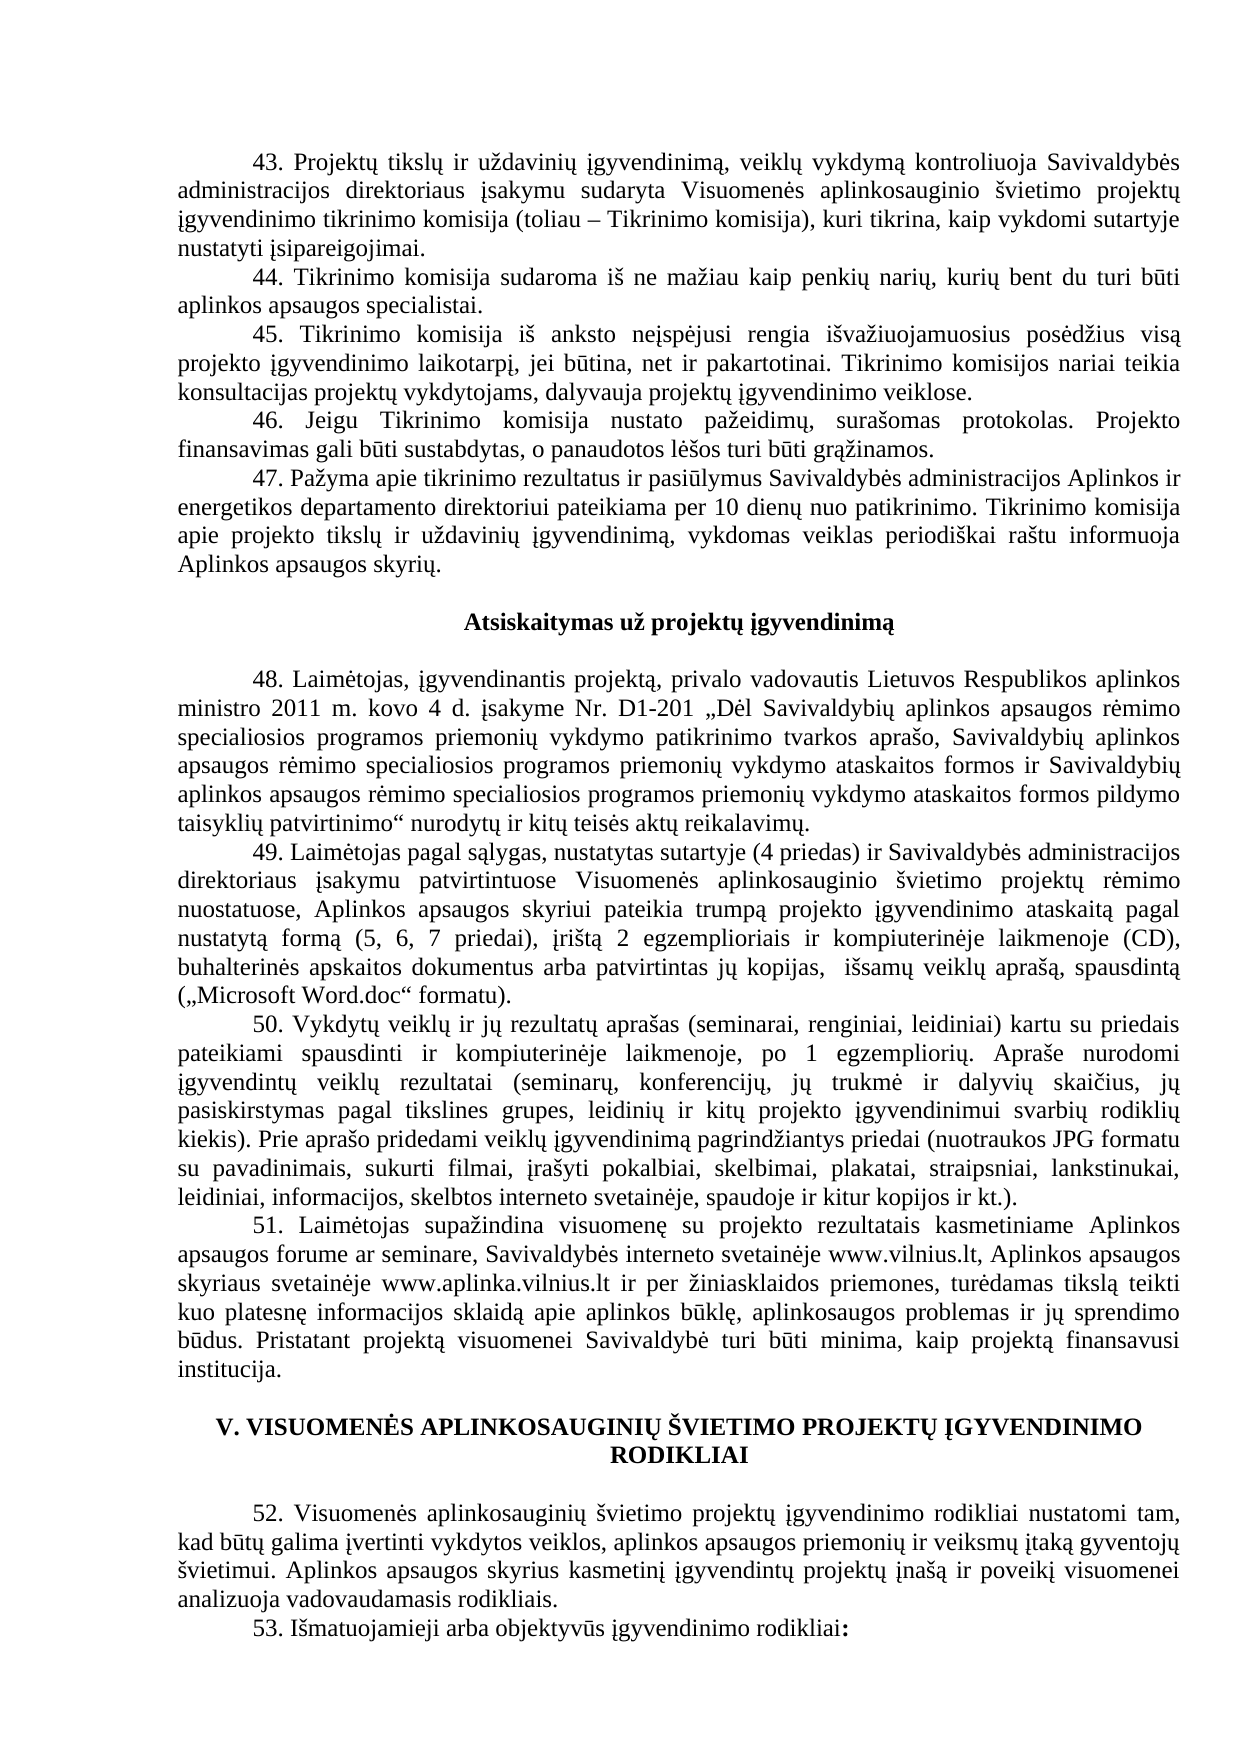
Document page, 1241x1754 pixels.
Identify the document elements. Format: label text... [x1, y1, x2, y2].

text Atsiskaitymas už projektų įgyvendinimą [177, 607, 1181, 636]
text 53. Išmatuojamieji arba objektyvūs įgyvendinimo rodikliai: [177, 1613, 1181, 1642]
text V. VISUOMENĖS APLINKOSAUGINIŲ ŠVIETIMO PROJEKTŲ ĮGYVENDINIMO RODIKLIAI [177, 1412, 1181, 1469]
text 52. Visuomenės aplinkosauginių švietimo projektų įgyvendinimo rodikliai nustatomi tam, kad būtų galima įvertinti vykdytos veiklos, aplinkos apsaugos priemonių ir veiksmų įtaką gyventojų švietimui. Aplinkos apsaugos skyrius kasmetinį įgyvendintų projektų įnašą ir poveikį visuomenei analizuoja vadovaudamasis rodikliais. [177, 1498, 1181, 1613]
text 49. Laimėtojas pagal sąlygas, nustatytas sutartyje (4 priedas) ir Savivaldybės administracijos direktoriaus įsakymu patvirtintuose Visuomenės aplinkosauginio švietimo projektų rėmimo nuostatuose, Aplinkos apsaugos skyriui pateikia trumpą projekto įgyvendinimo ataskaitą pagal nustatytą formą (5, 6, 7 priedai), įrištą 2 egzemplioriais ir kompiuterinėje laikmenoje (CD), buhalterinės apskaitos dokumentus arba patvirtintas jų kopijas, išsamų veiklų aprašą, spausdintą („Microsoft Word.doc“ formatu). [177, 837, 1181, 1009]
text 50. Vykdytų veiklų ir jų rezultatų aprašas (seminarai, renginiai, leidiniai) kartu su priedais pateikiami spausdinti ir kompiuterinėje laikmenoje, po 1 egzempliorių. Apraše nurodomi įgyvendintų veiklų rezultatai (seminarų, konferencijų, jų trukmė ir dalyvių skaičius, jų pasiskirstymas pagal tikslines grupes, leidinių ir kitų projekto įgyvendinimui svarbių rodiklių kiekis). Prie aprašo pridedami veiklų įgyvendinimą pagrindžiantys priedai (nuotraukos JPG formatu su pavadinimais, sukurti filmai, įrašyti pokalbiai, skelbimai, plakatai, straipsniai, lankstinukai, leidiniai, informacijos, skelbtos interneto svetainėje, spaudoje ir kitur kopijos ir kt.). [177, 1009, 1181, 1211]
text 46. Jeigu Tikrinimo komisija nustato pažeidimų, surašomas protokolas. Projekto finansavimas gali būti sustabdytas, o panaudotos lėšos turi būti grąžinamos. [177, 406, 1181, 463]
text 43. Projektų tikslų ir uždavinių įgyvendinimą, veiklų vykdymą kontroliuoja Savivaldybės administracijos direktoriaus įsakymu sudaryta Visuomenės aplinkosauginio švietimo projektų įgyvendinimo tikrinimo komisija (toliau – Tikrinimo komisija), kuri tikrina, kaip vykdomi sutartyje nustatyti įsipareigojimai. [177, 147, 1181, 262]
text 51. Laimėtojas supažindina visuomenę su projekto rezultatais kasmetiniame Aplinkos apsaugos forume ar seminare, Savivaldybės interneto svetainėje www.vilnius.lt, Aplinkos apsaugos skyriaus svetainėje www.aplinka.vilnius.lt ir per žiniasklaidos priemones, turėdamas tikslą teikti kuo platesnę informacijos sklaidą apie aplinkos būklę, aplinkosaugos problemas ir jų sprendimo būdus. Pristatant projektą visuomenei Savivaldybė turi būti minima, kaip projektą finansavusi institucija. [177, 1211, 1181, 1383]
text 48. Laimėtojas, įgyvendinantis projektą, privalo vadovautis Lietuvos Respublikos aplinkos ministro 2011 m. kovo 4 d. įsakyme Nr. D1-201 „Dėl Savivaldybių aplinkos apsaugos rėmimo specialiosios programos priemonių vykdymo patikrinimo tvarkos aprašo, Savivaldybių aplinkos apsaugos rėmimo specialiosios programos priemonių vykdymo ataskaitos formos ir Savivaldybių aplinkos apsaugos rėmimo specialiosios programos priemonių vykdymo ataskaitos formos pildymo taisyklių patvirtinimo“ nurodytų ir kitų teisės aktų reikalavimų. [177, 664, 1181, 837]
text 45. Tikrinimo komisija iš anksto neįspėjusi rengia išvažiuojamuosius posėdžius visą projekto įgyvendinimo laikotarpį, jei būtina, net ir pakartotinai. Tikrinimo komisijos nariai teikia konsultacijas projektų vykdytojams, dalyvauja projektų įgyvendinimo veiklose. [177, 319, 1181, 406]
text 44. Tikrinimo komisija sudaroma iš ne mažiau kaip penkių narių, kurių bent du turi būti aplinkos apsaugos specialistai. [177, 262, 1181, 319]
text 47. Pažyma apie tikrinimo rezultatus ir pasiūlymus Savivaldybės administracijos Aplinkos ir energetikos departamento direktoriui pateikiama per 10 dienų nuo patikrinimo. Tikrinimo komisija apie projekto tikslų ir uždavinių įgyvendinimą, vykdomas veiklas periodiškai raštu informuoja Aplinkos apsaugos skyrių. [177, 463, 1181, 578]
